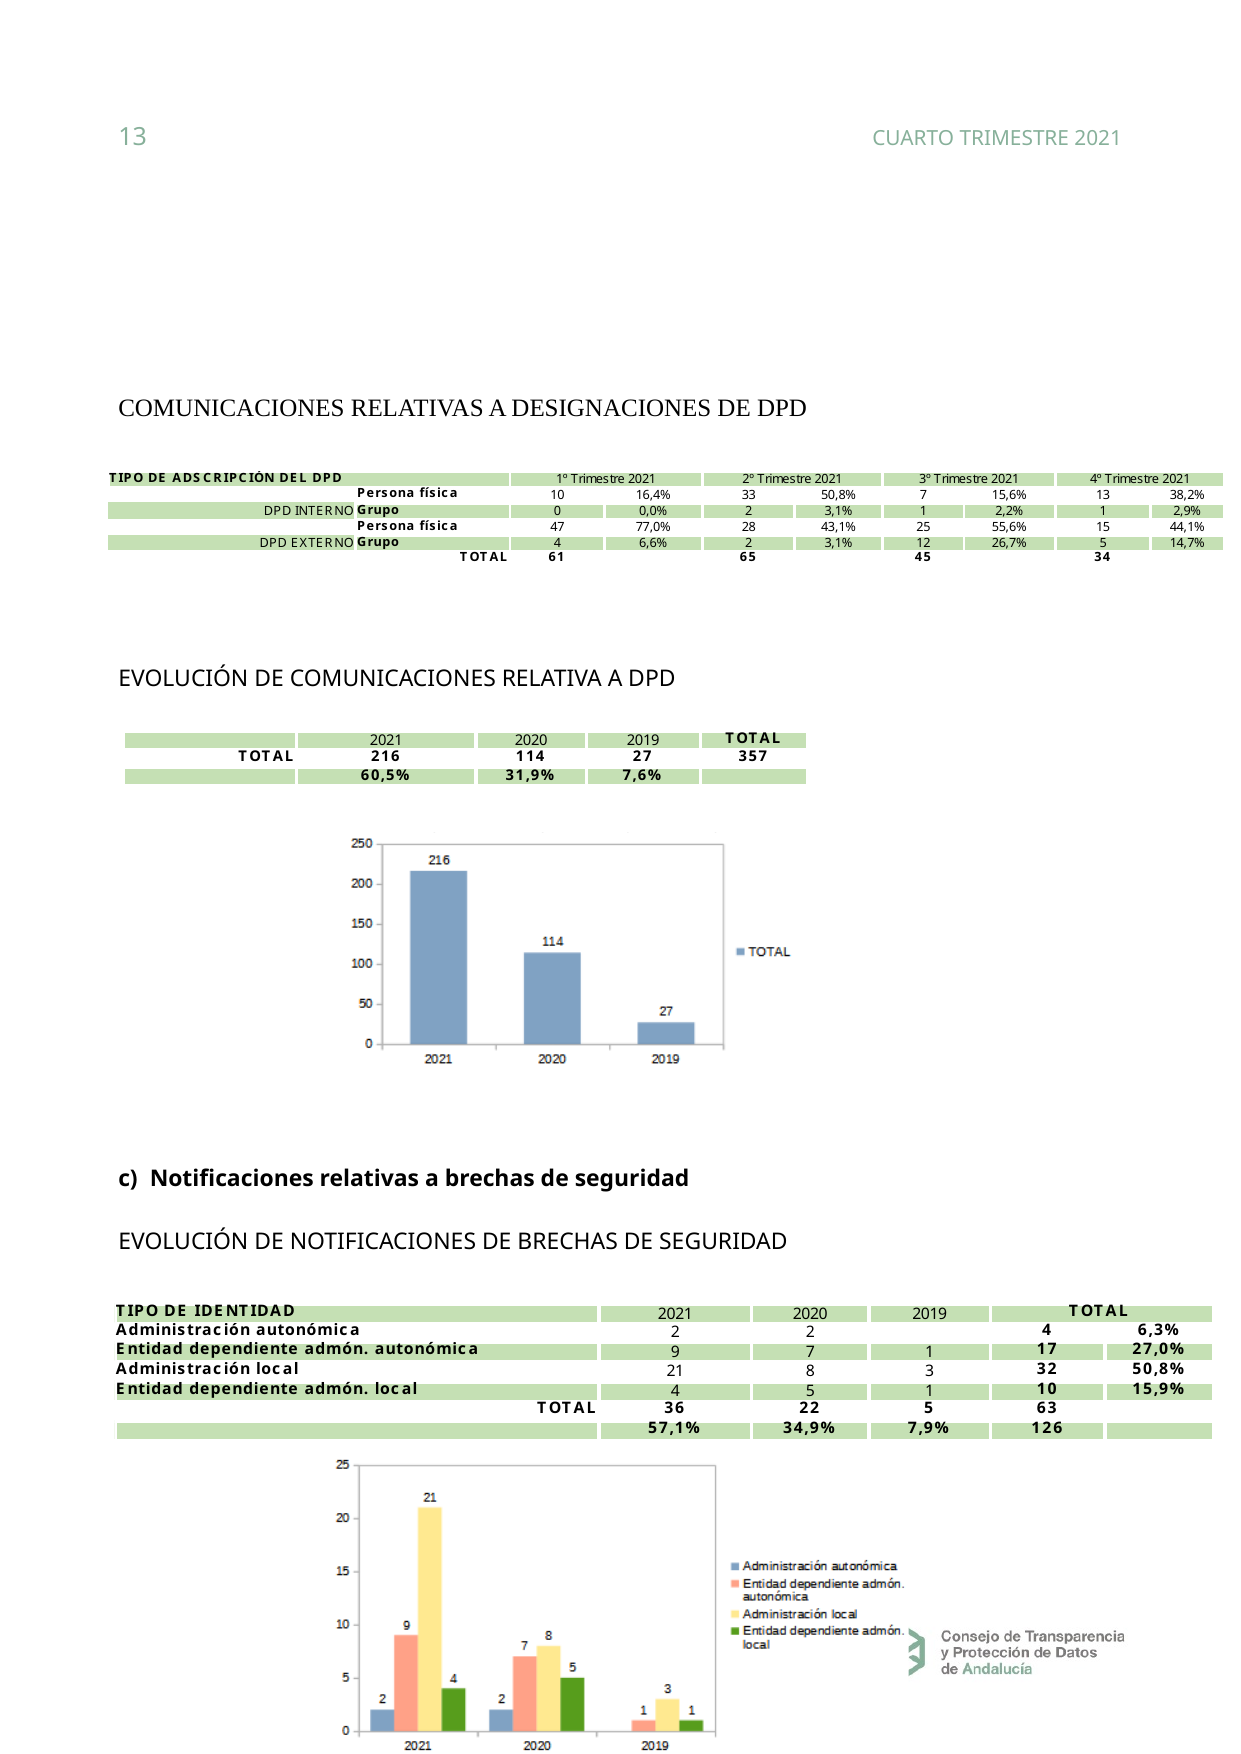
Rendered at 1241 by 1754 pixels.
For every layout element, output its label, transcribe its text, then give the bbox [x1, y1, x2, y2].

text COMUNICACIONES RELATIVAS A DESIGNACIONES DE DPD [118, 393, 1122, 422]
text EVOLUCIÓN DE NOTIFICACIONES DE BRECHAS DE SEGURIDAD [118, 1225, 1122, 1256]
picture [350, 832, 795, 1070]
text EVOLUCIÓN DE COMUNICACIONES RELATIVA A DPD [118, 662, 1122, 693]
picture [331, 1455, 1142, 1754]
text c) Notificaciones relativas a brechas de seguridad [118, 1162, 1122, 1193]
